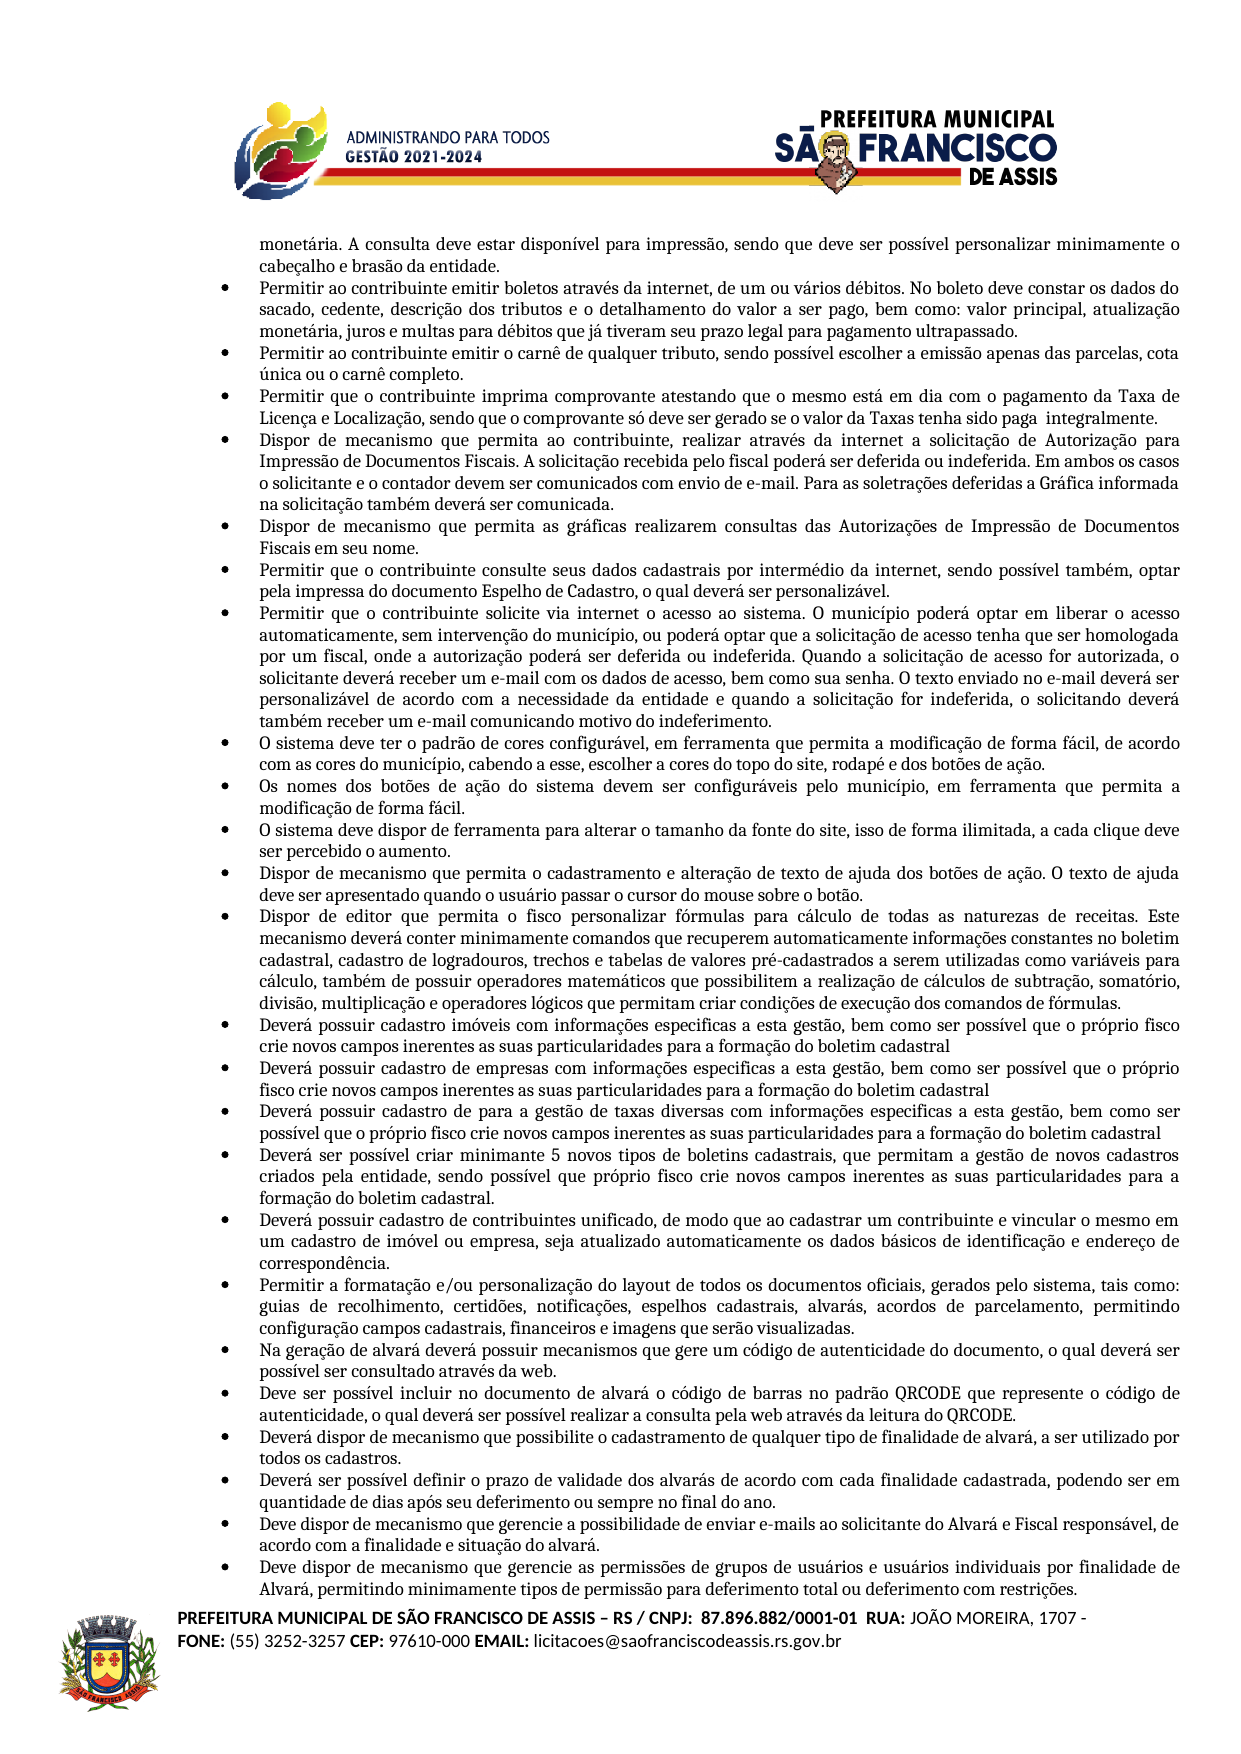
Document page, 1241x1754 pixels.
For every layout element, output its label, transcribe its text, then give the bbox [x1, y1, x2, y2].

list Deverá possuir cadastro de empresas com informações especificas a esta gestão, bem como ser possível que o próprio fisco crie novos campos inerentes as suas particularidades para a formação do boletim cadastral [222, 1057, 1181, 1101]
list Permitir a formatação e/ou personalização do layout de todos os documentos oficiais, gerados pelo sistema, tais como: guias de recolhimento, certidões, notificações, espelhos cadastrais, alvarás, acordos de parcelamento, permitindo configuração campos cadastrais, financeiros e imagens que serão visualizadas. [222, 1274, 1181, 1339]
list Permitir que o contribuinte consulte seus dados cadastrais por intermédio da internet, sendo possível também, optar pela impressa do documento Espelho de Cadastro, o qual deverá ser personalizável. [222, 559, 1181, 602]
list monetária. A consulta deve estar disponível para impressão, sendo que deve ser possível personalizar minimamente o cabeçalho e brasão da entidade. [222, 234, 1181, 277]
list Deverá possuir cadastro imóveis com informações especificas a esta gestão, bem como ser possível que o próprio fisco crie novos campos inerentes as suas particularidades para a formação do boletim cadastral [222, 1014, 1181, 1057]
list Dispor de mecanismo que permita as gráficas realizarem consultas das Autorizações de Impressão de Documentos Fiscais em seu nome. [222, 516, 1181, 559]
list Dispor de mecanismo que permita ao contribuinte, realizar através da internet a solicitação de Autorização para Impressão de Documentos Fiscais. A solicitação recebida pelo fiscal poderá ser deferida ou indeferida. Em ambos os casos o solicitante e o contador devem ser comunicados com envio de e-mail. Para as soletrações deferidas a Gráfica informada na solicitação também deverá ser comunicada. [222, 429, 1181, 515]
list Deverá possuir cadastro de para a gestão de taxas diversas com informações especificas a esta gestão, bem como ser possível que o próprio fisco crie novos campos inerentes as suas particularidades para a formação do boletim cadastral [222, 1101, 1181, 1144]
list Deverá possuir cadastro de contribuintes unificado, de modo que ao cadastrar um contribuinte e vincular o mesmo em um cadastro de imóvel ou empresa, seja atualizado automaticamente os dados básicos de identificação e endereço de correspondência. [222, 1209, 1181, 1274]
list Deve ser possível incluir no documento de alvará o código de barras no padrão QRCODE que represente o código de autenticidade, o qual deverá ser possível realizar a consulta pela web através da leitura do QRCODE. [222, 1383, 1181, 1426]
list O sistema deve dispor de ferramenta para alterar o tamanho da fonte do site, isso de forma ilimitada, a cada clique deve ser percebido o aumento. [222, 819, 1181, 862]
list Deverá dispor de mecanismo que possibilite o cadastramento de qualquer tipo de finalidade de alvará, a ser utilizado por todos os cadastros. [222, 1426, 1181, 1469]
list Os nomes dos botões de ação do sistema devem ser configuráveis pelo município, em ferramenta que permita a modificação de forma fácil. [222, 776, 1181, 819]
list Na geração de alvará deverá possuir mecanismos que gere um código de autenticidade do documento, o qual deverá ser possível ser consultado através da web. [222, 1339, 1181, 1382]
list O sistema deve ter o padrão de cores configurável, em ferramenta que permita a modificação de forma fácil, de acordo com as cores do município, cabendo a esse, escolher a cores do topo do site, rodapé e dos botões de ação. [222, 732, 1181, 775]
list Permitir ao contribuinte emitir boletos através da internet, de um ou vários débitos. No boleto deve constar os dados do sacado, cedente, descrição dos tributos e o detalhamento do valor a ser pago, bem como: valor principal, atualização monetária, juros e multas para débitos que já tiveram seu prazo legal para pagamento ultrapassado. [222, 277, 1181, 342]
list Permitir que o contribuinte imprima comprovante atestando que o mesmo está em dia com o pagamento da Taxa de Licença e Localização, sendo que o comprovante só deve ser gerado se o valor da Taxas tenha sido paga integralmente. [222, 386, 1181, 429]
list Permitir ao contribuinte emitir o carnê de qualquer tributo, sendo possível escolher a emissão apenas das parcelas, cota única ou o carnê completo. [222, 342, 1181, 385]
list Dispor de mecanismo que permita o cadastramento e alteração de texto de ajuda dos botões de ação. O texto de ajuda deve ser apresentado quando o usuário passar o cursor do mouse sobre o botão. [222, 862, 1181, 906]
list Deve dispor de mecanismo que gerencie as permissões de grupos de usuários e usuários individuais por finalidade de Alvará, permitindo minimamente tipos de permissão para deferimento total ou deferimento com restrições. [222, 1557, 1181, 1600]
list Deverá ser possível criar minimante 5 novos tipos de boletins cadastrais, que permitam a gestão de novos cadastros criados pela entidade, sendo possível que próprio fisco crie novos campos inerentes as suas particularidades para a formação do boletim cadastral. [222, 1144, 1181, 1209]
list Deve dispor de mecanismo que gerencie a possibilidade de enviar e-mails ao solicitante do Alvará e Fiscal responsável, de acordo com a finalidade e situação do alvará. [222, 1513, 1181, 1556]
list Permitir que o contribuinte solicite via internet o acesso ao sistema. O município poderá optar em liberar o acesso automaticamente, sem intervenção do município, ou poderá optar que a solicitação de acesso tenha que ser homologada por um fiscal, onde a autorização poderá ser deferida ou indeferida. Quando a solicitação de acesso for autorizada, o solicitante deverá receber um e-mail com os dados de acesso, bem como sua senha. O texto enviado no e-mail deverá ser personalizável de acordo com a necessidade da entidade e quando a solicitação for indeferida, o solicitando deverá também receber um e-mail comunicando motivo do indeferimento. [222, 602, 1181, 732]
list Dispor de editor que permita o fisco personalizar fórmulas para cálculo de todas as naturezas de receitas. Este mecanismo deverá conter minimamente comandos que recuperem automaticamente informações constantes no boletim cadastral, cadastro de logradouros, trechos e tabelas de valores pré-cadastrados a serem utilizadas como variáveis para cálculo, também de possuir operadores matemáticos que possibilitem a realização de cálculos de subtração, somatório, divisão, multiplicação e operadores lógicos que permitam criar condições de execução dos comandos de fórmulas. [222, 906, 1181, 1014]
list Deverá ser possível definir o prazo de validade dos alvarás de acordo com cada finalidade cadastrada, podendo ser em quantidade de dias após seu deferimento ou sempre no final do ano. [222, 1470, 1181, 1513]
